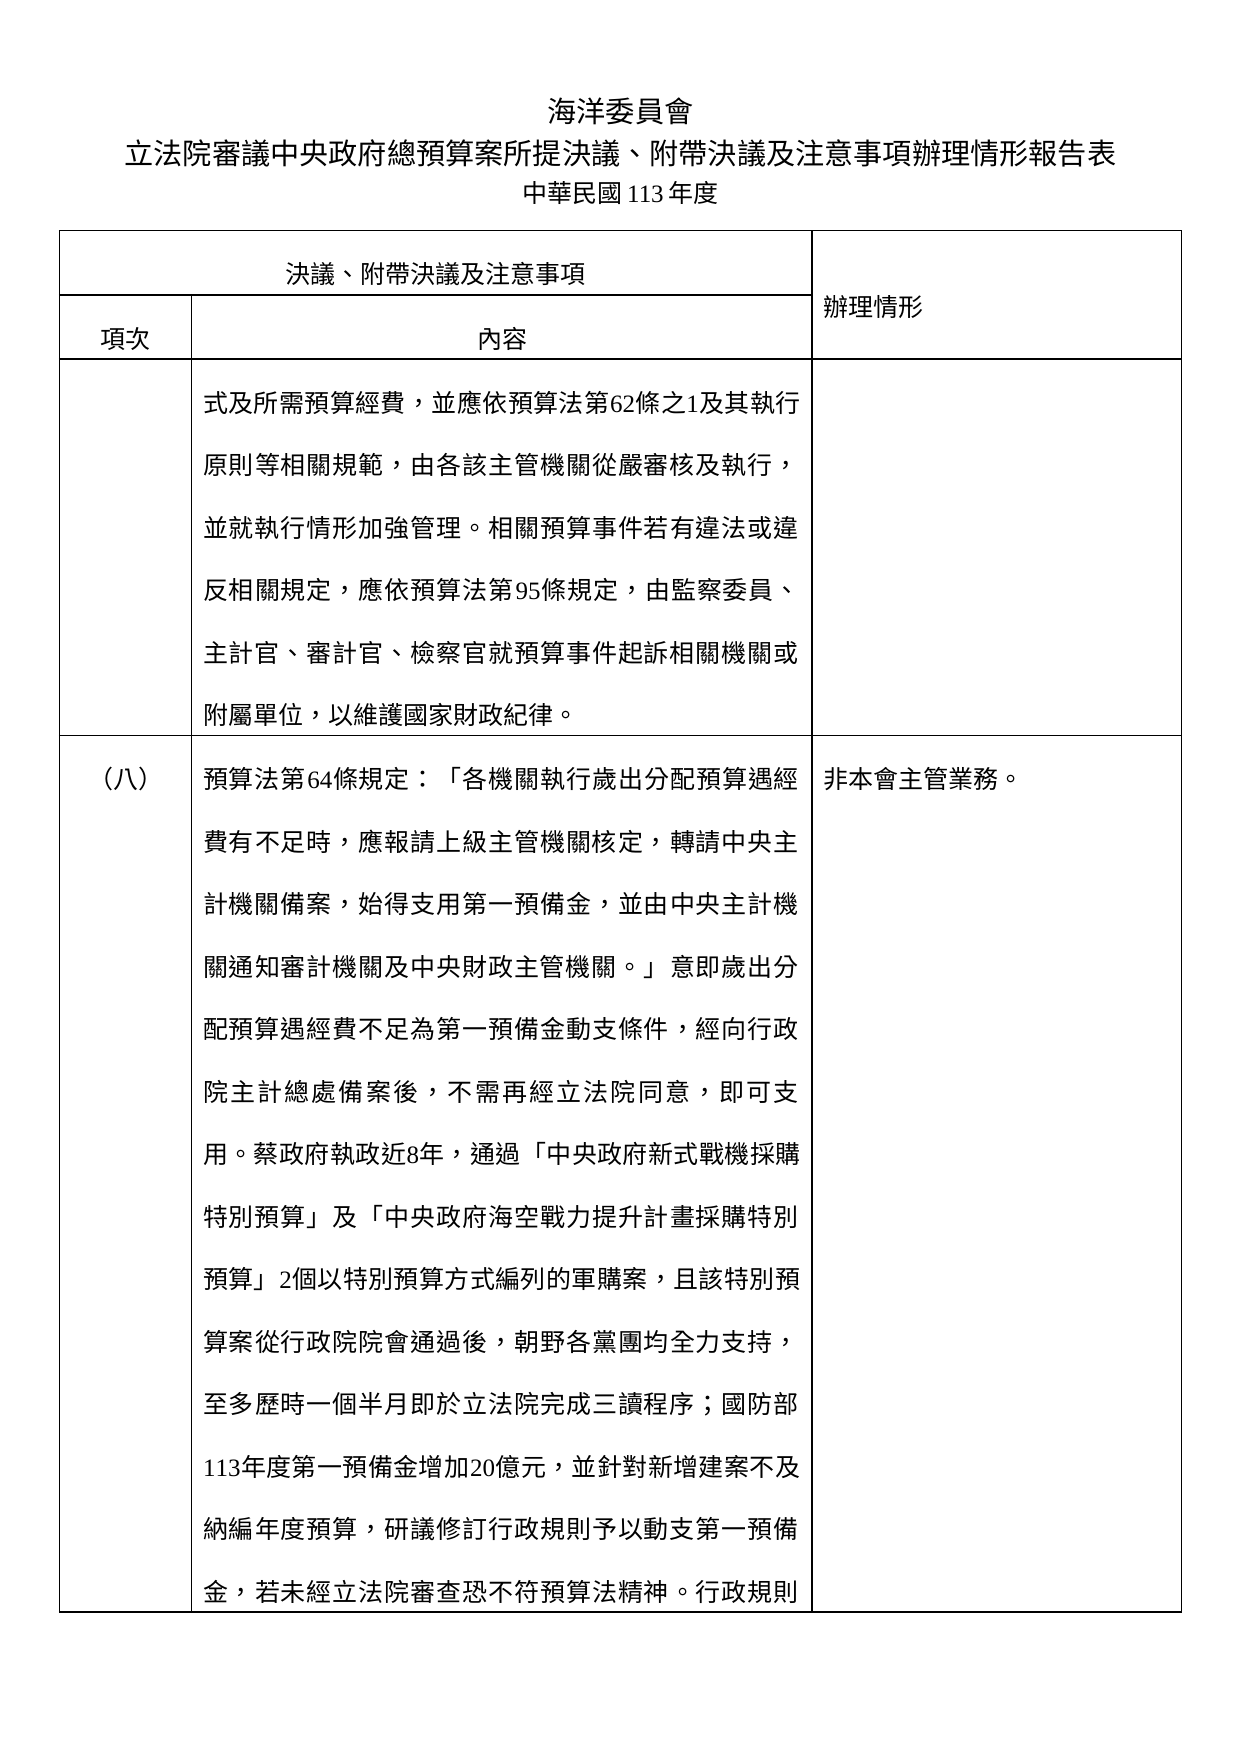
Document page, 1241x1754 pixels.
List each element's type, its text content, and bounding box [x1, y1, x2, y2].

table_cell 內容 [192, 296, 811, 358]
table_cell 項次 [60, 296, 191, 358]
table_cell （八） [60, 736, 191, 1611]
table_cell 預算法第64條規定：「各機關執行歲出分配預算遇經費有不足時，應報請上級主管機關核定，轉請中央主計機關備案，始得支用第一預備金，並由中央主計機關通知審計機關及中央財政主管機關。」意即歲出分配預算遇經費不足為第一預備金動支條件，經向行政院主計總處備案後，不需再經立法院同意，即可支用。蔡政府執政近8年，通過「中央政府新式戰機採購特別預算」及「中央政府海空戰力提升計畫採購特別預算」2個以特別預算方式編列的軍購案，且該特別預算案從行政院院會通過後，朝野各黨團均全力支持，至多歷時一個半月即於立法院完成三讀程序；國防部113年度第一預備金增加20億元，並針對新增建案不及納編年度預算，研議修訂行政規則予以動支第一預備金，若未經立法院審查恐不符預算法精神。行政規則 [192, 736, 811, 1611]
table_header 辦理情形 [813, 231, 1181, 358]
table_cell [813, 360, 1181, 734]
table_cell 式及所需預算經費，並應依預算法第62條之1及其執行原則等相關規範，由各該主管機關從嚴審核及執行，並就執行情形加強管理。相關預算事件若有違法或違反相關規定，應依預算法第95條規定，由監察委員、主計官、審計官、檢察官就預算事件起訴相關機關或附屬單位，以維護國家財政紀律。 [192, 360, 811, 734]
table_cell [60, 360, 191, 734]
table_cell 非本會主管業務。 [813, 736, 1181, 1611]
table_header 決議、附帶決議及注意事項 [60, 231, 811, 294]
